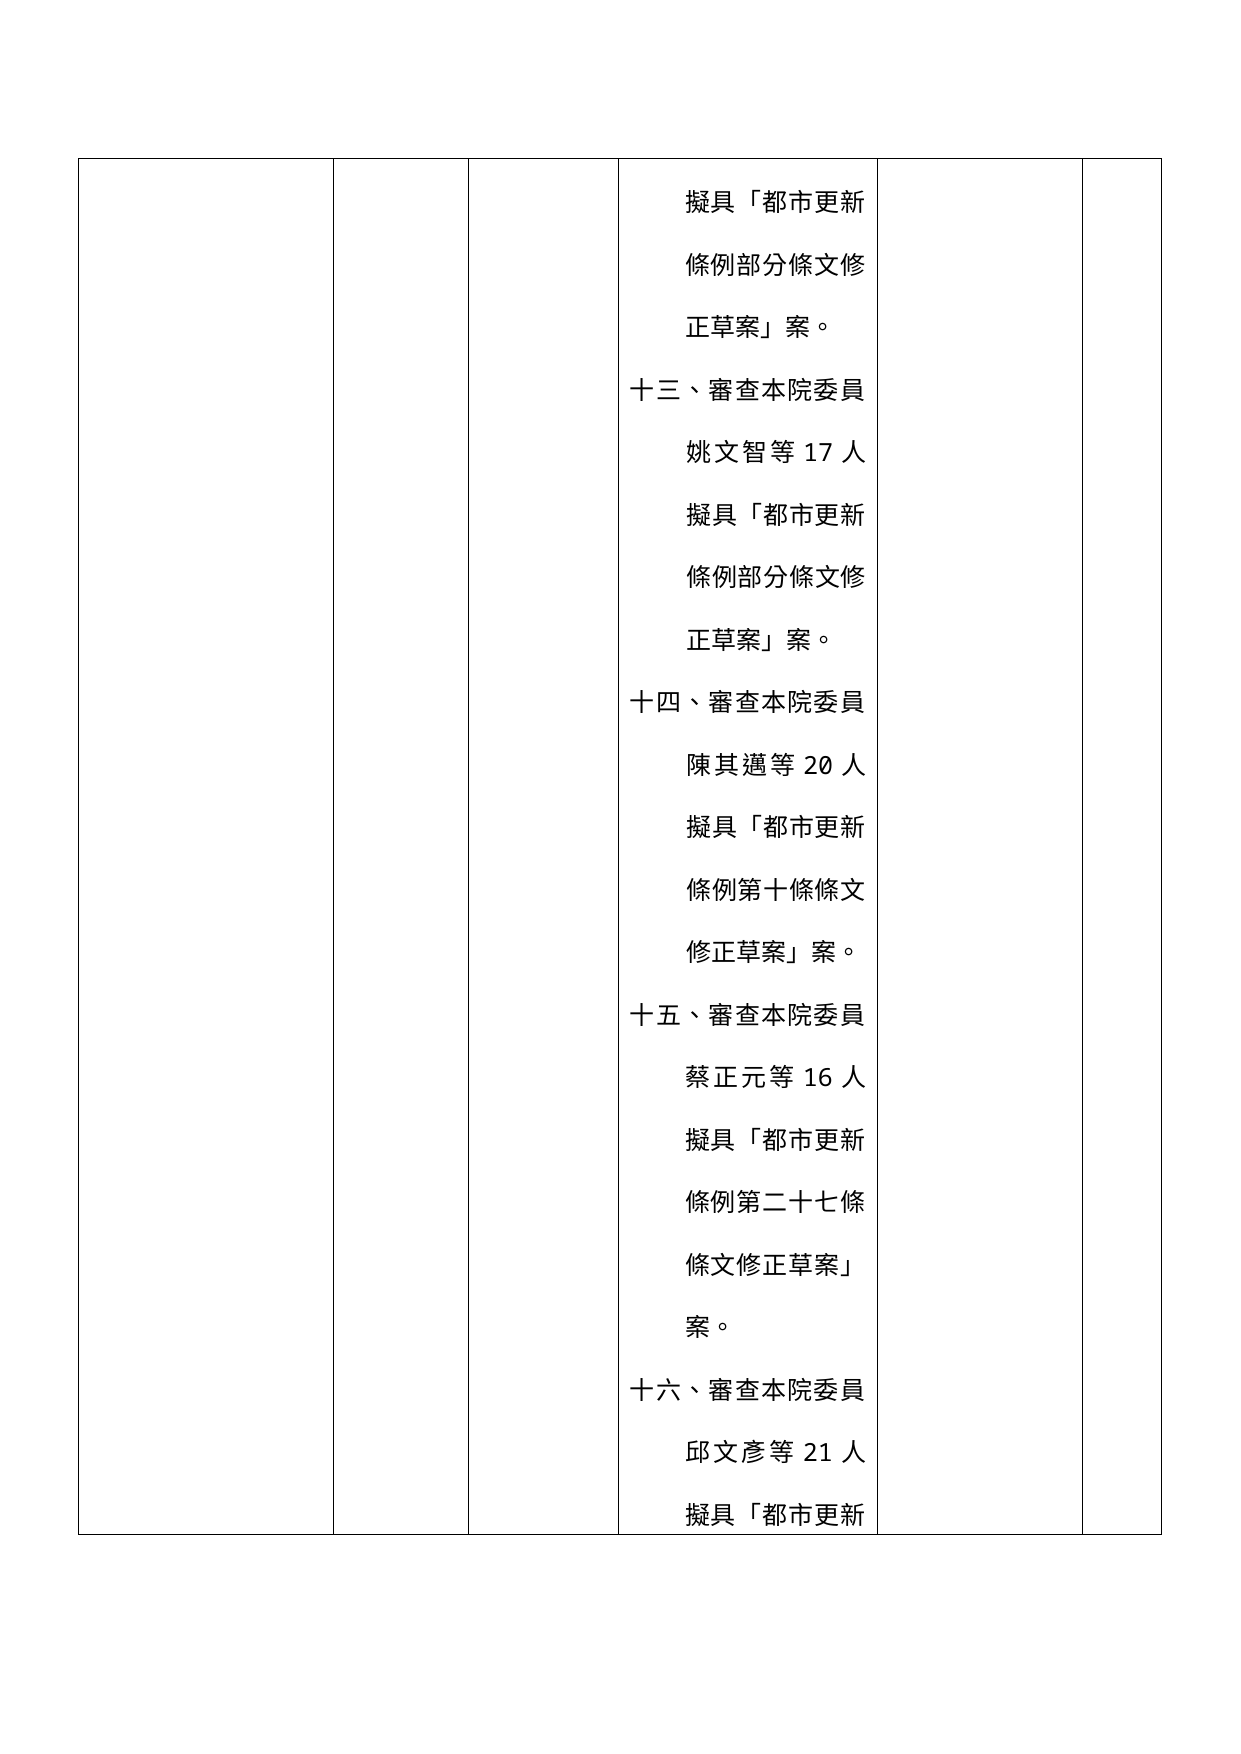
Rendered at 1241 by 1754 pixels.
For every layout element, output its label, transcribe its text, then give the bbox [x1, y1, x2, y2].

table_cell [334, 159, 468, 1534]
table_cell [79, 159, 333, 1534]
table_cell 擬具「都市更新條例部分條文修正草案」案。 十三、審查本院委員姚文智等17人擬具「都市更新條例部分條文修正草案」案。 十四、審查本院委員陳其邁等20人擬具「都市更新條例第十條條文修正草案」案。 十五、審查本院委員蔡正元等16人擬具「都市更新條例第二十七條條文修正草案」案。 十六、審查本院委員邱文彥等21人擬具「都市更新 [619, 159, 877, 1534]
table_cell [1083, 159, 1161, 1534]
table_cell [469, 159, 618, 1534]
table_cell [878, 159, 1082, 1534]
